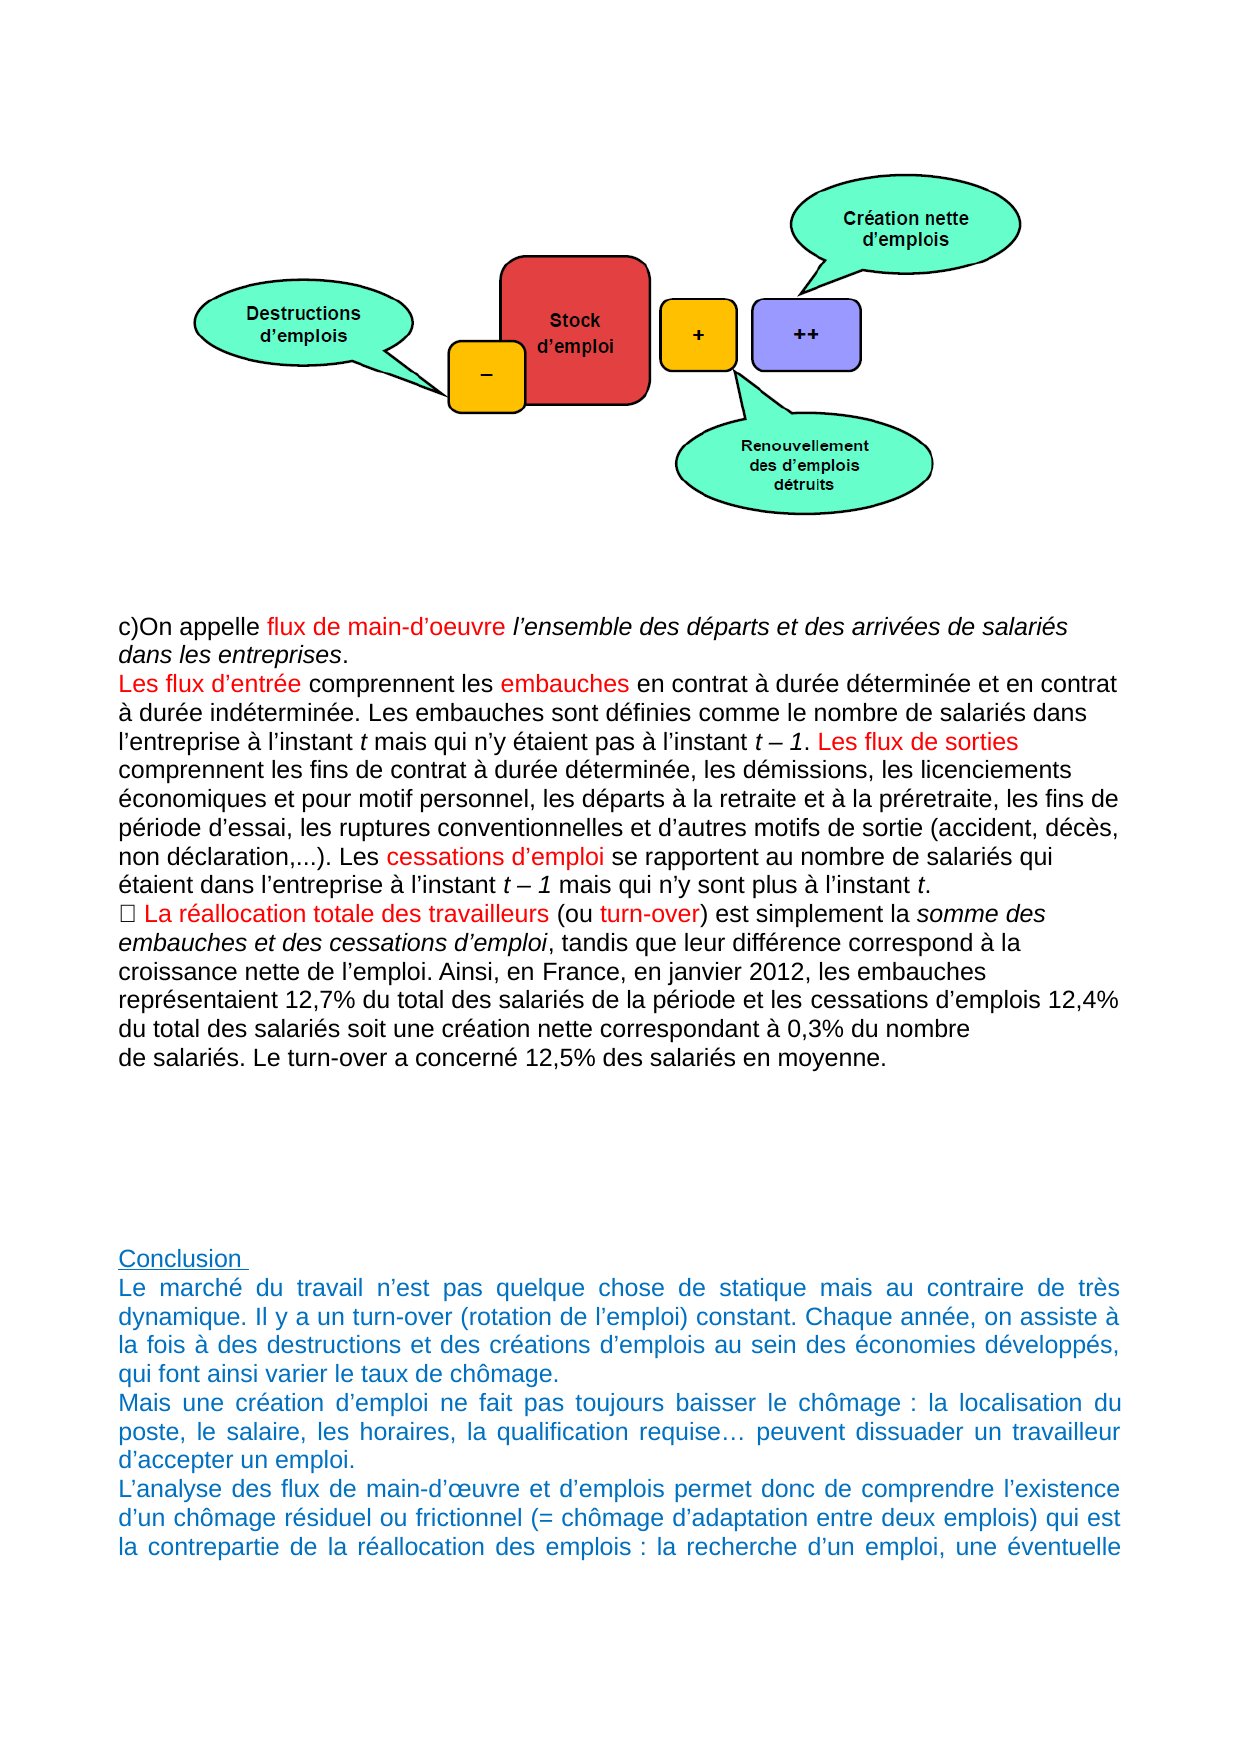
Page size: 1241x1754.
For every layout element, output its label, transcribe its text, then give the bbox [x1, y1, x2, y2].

text  La réallocation totale des travailleurs (ou turn-over) est simplement la somme des embauches et des cessations d’emploi, tandis que leur différence correspond à la croissance nette de l’emploi. Ainsi, en France, en janvier 2012, les embauches représentaient 12,7% du total des salariés de la période et les cessations d’emplois 12,4% du total des salariés soit une création nette correspondant à 0,3% du nombre [118, 899, 1122, 1043]
text de salariés. Le turn-over a concerné 12,5% des salariés en moyenne. [118, 1043, 1122, 1071]
text c)On appelle flux de main-d’oeuvre l’ensemble des départs et des arrivées de salariés dans les entreprises. [118, 611, 1122, 669]
text Conclusion [118, 1244, 1122, 1273]
text Mais une création d’emploi ne fait pas toujours baisser le chômage : la localisation du poste, le salaire, les horaires, la qualification requise… peuvent dissuader un travailleur d’accepter un emploi. [118, 1388, 1122, 1474]
text Les flux d’entrée comprennent les embauches en contrat à durée déterminée et en contrat à durée indéterminée. Les embauches sont définies comme le nombre de salariés dans l’entreprise à l’instant t mais qui n’y étaient pas à l’instant t – 1. Les flux de sorties comprennent les fins de contrat à durée déterminée, les démissions, les licenciements économiques et pour motif personnel, les départs à la retraite et à la préretraite, les fins de période d’essai, les ruptures conventionnelles et d’autres motifs de sortie (accident, décès, non déclaration,...). Les cessations d’emploi se rapportent au nombre de salariés qui étaient dans l’entreprise à l’instant t – 1 mais qui n’y sont plus à l’instant t. [118, 669, 1122, 899]
text L’analyse des flux de main-d’œuvre et d’emplois permet donc de comprendre l’existence d’un chômage résiduel ou frictionnel (= chômage d’adaptation entre deux emplois) qui est la contrepartie de la réallocation des emplois : la recherche d’un emploi, une éventuelle [118, 1474, 1122, 1560]
picture [134, 156, 1046, 517]
text Le marché du travail n’est pas quelque chose de statique mais au contraire de très dynamique. Il y a un turn-over (rotation de l’emploi) constant. Chaque année, on assiste à la fois à des destructions et des créations d’emplois au sein des économies développés, qui font ainsi varier le taux de chômage. [118, 1273, 1122, 1388]
